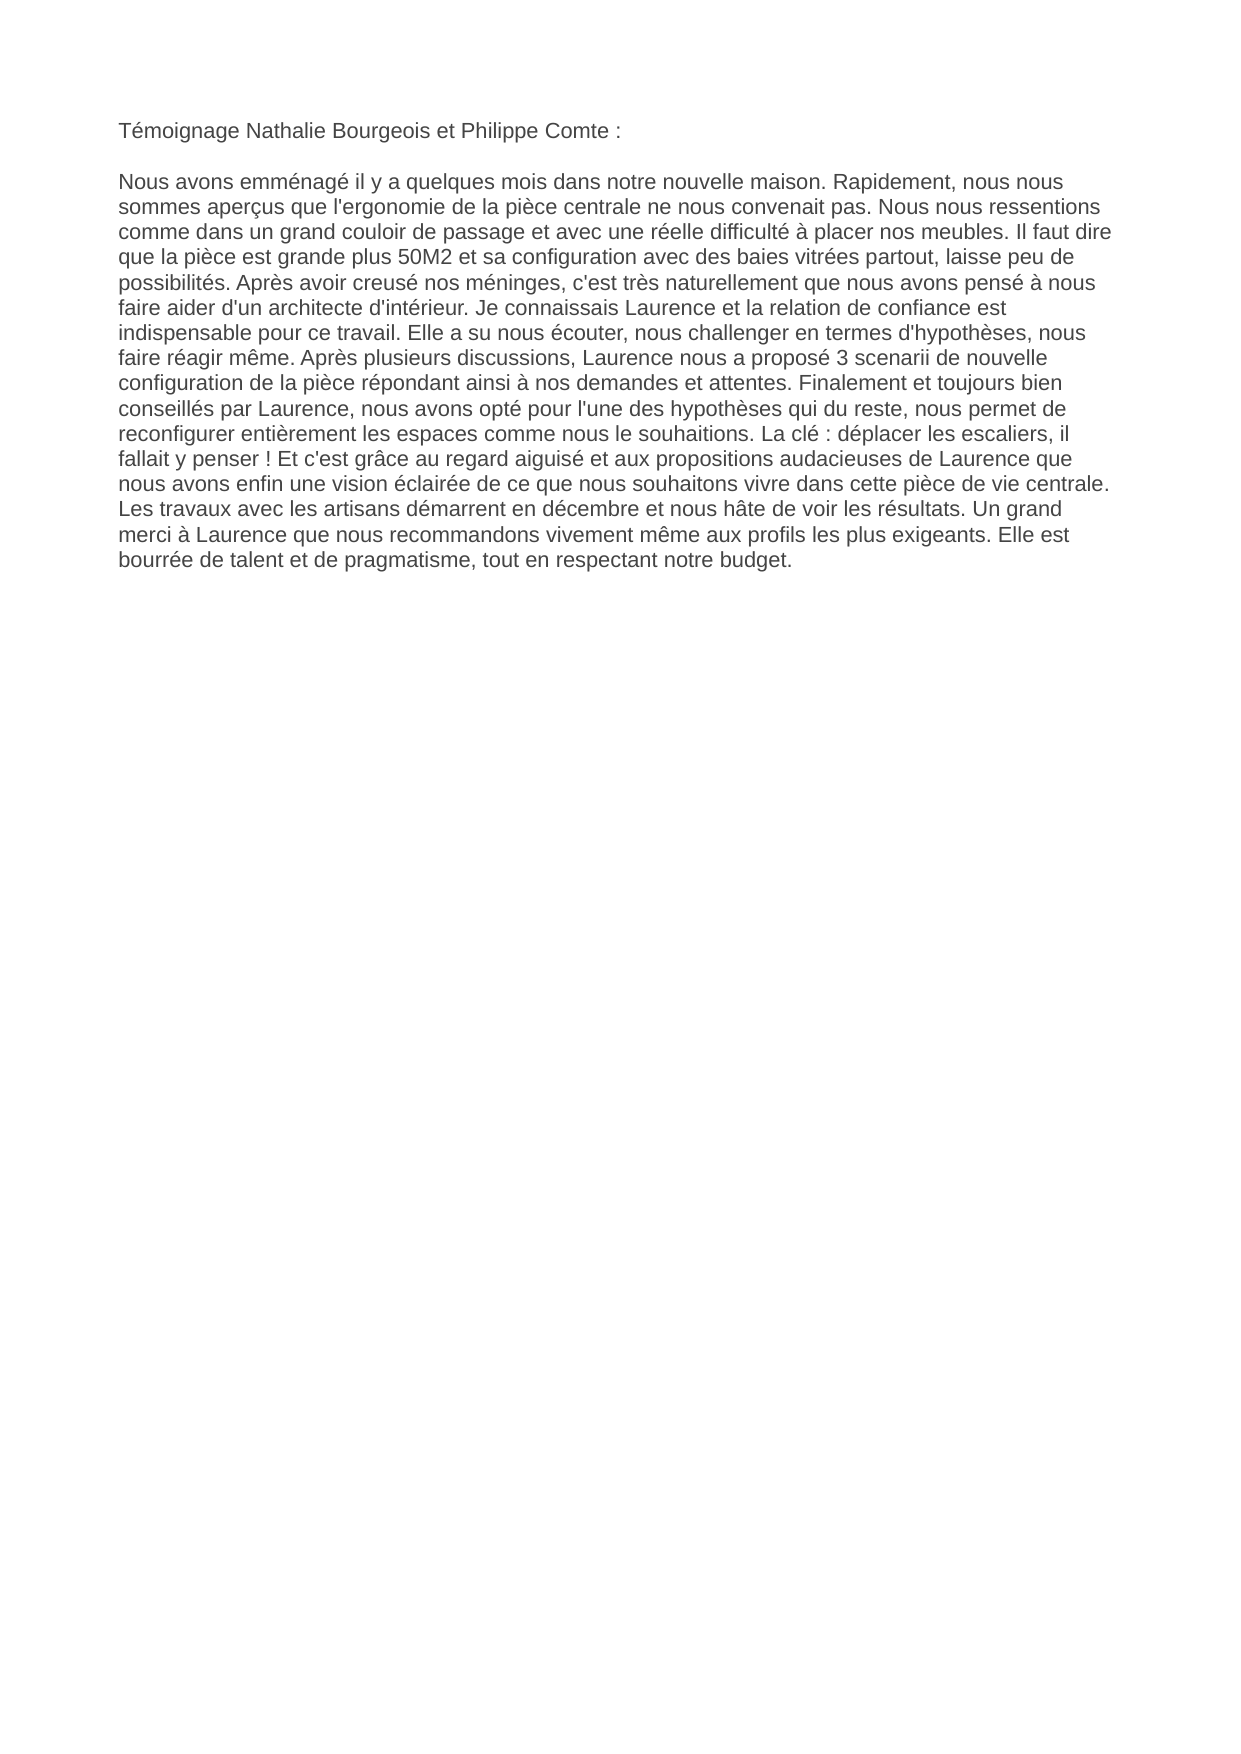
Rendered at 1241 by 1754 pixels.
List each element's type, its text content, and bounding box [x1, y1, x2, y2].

text Nous avons emménagé il y a quelques mois dans notre nouvelle maison. Rapidement, nous nous sommes aperçus que l'ergonomie de la pièce centrale ne nous convenait pas. Nous nous ressentions comme dans un grand couloir de passage et avec une réelle difficulté à placer nos meubles. Il faut dire que la pièce est grande plus 50M2 et sa configuration avec des baies vitrées partout, laisse peu de possibilités. Après avoir creusé nos méninges, c'est très naturellement que nous avons pensé à nous faire aider d'un architecte d'intérieur. Je connaissais Laurence et la relation de confiance est indispensable pour ce travail. Elle a su nous écouter, nous challenger en termes d'hypothèses, nous faire réagir même. Après plusieurs discussions, Laurence nous a proposé 3 scenarii de nouvelle configuration de la pièce répondant ainsi à nos demandes et attentes. Finalement et toujours bien conseillés par Laurence, nous avons opté pour l'une des hypothèses qui du reste, nous permet de reconfigurer entièrement les espaces comme nous le souhaitions. La clé : déplacer les escaliers, il fallait y penser ! Et c'est grâce au regard aiguisé et aux propositions audacieuses de Laurence que nous avons enfin une vision éclairée de ce que nous souhaitons vivre dans cette pièce de vie centrale. Les travaux avec les artisans démarrent en décembre et nous hâte de voir les résultats. Un grand merci à Laurence que nous recommandons vivement même aux profils les plus exigeants. Elle est bourrée de talent et de pragmatisme, tout en respectant notre budget. [118, 168, 1122, 572]
text Témoignage Nathalie Bourgeois et Philippe Comte : [118, 118, 1122, 143]
